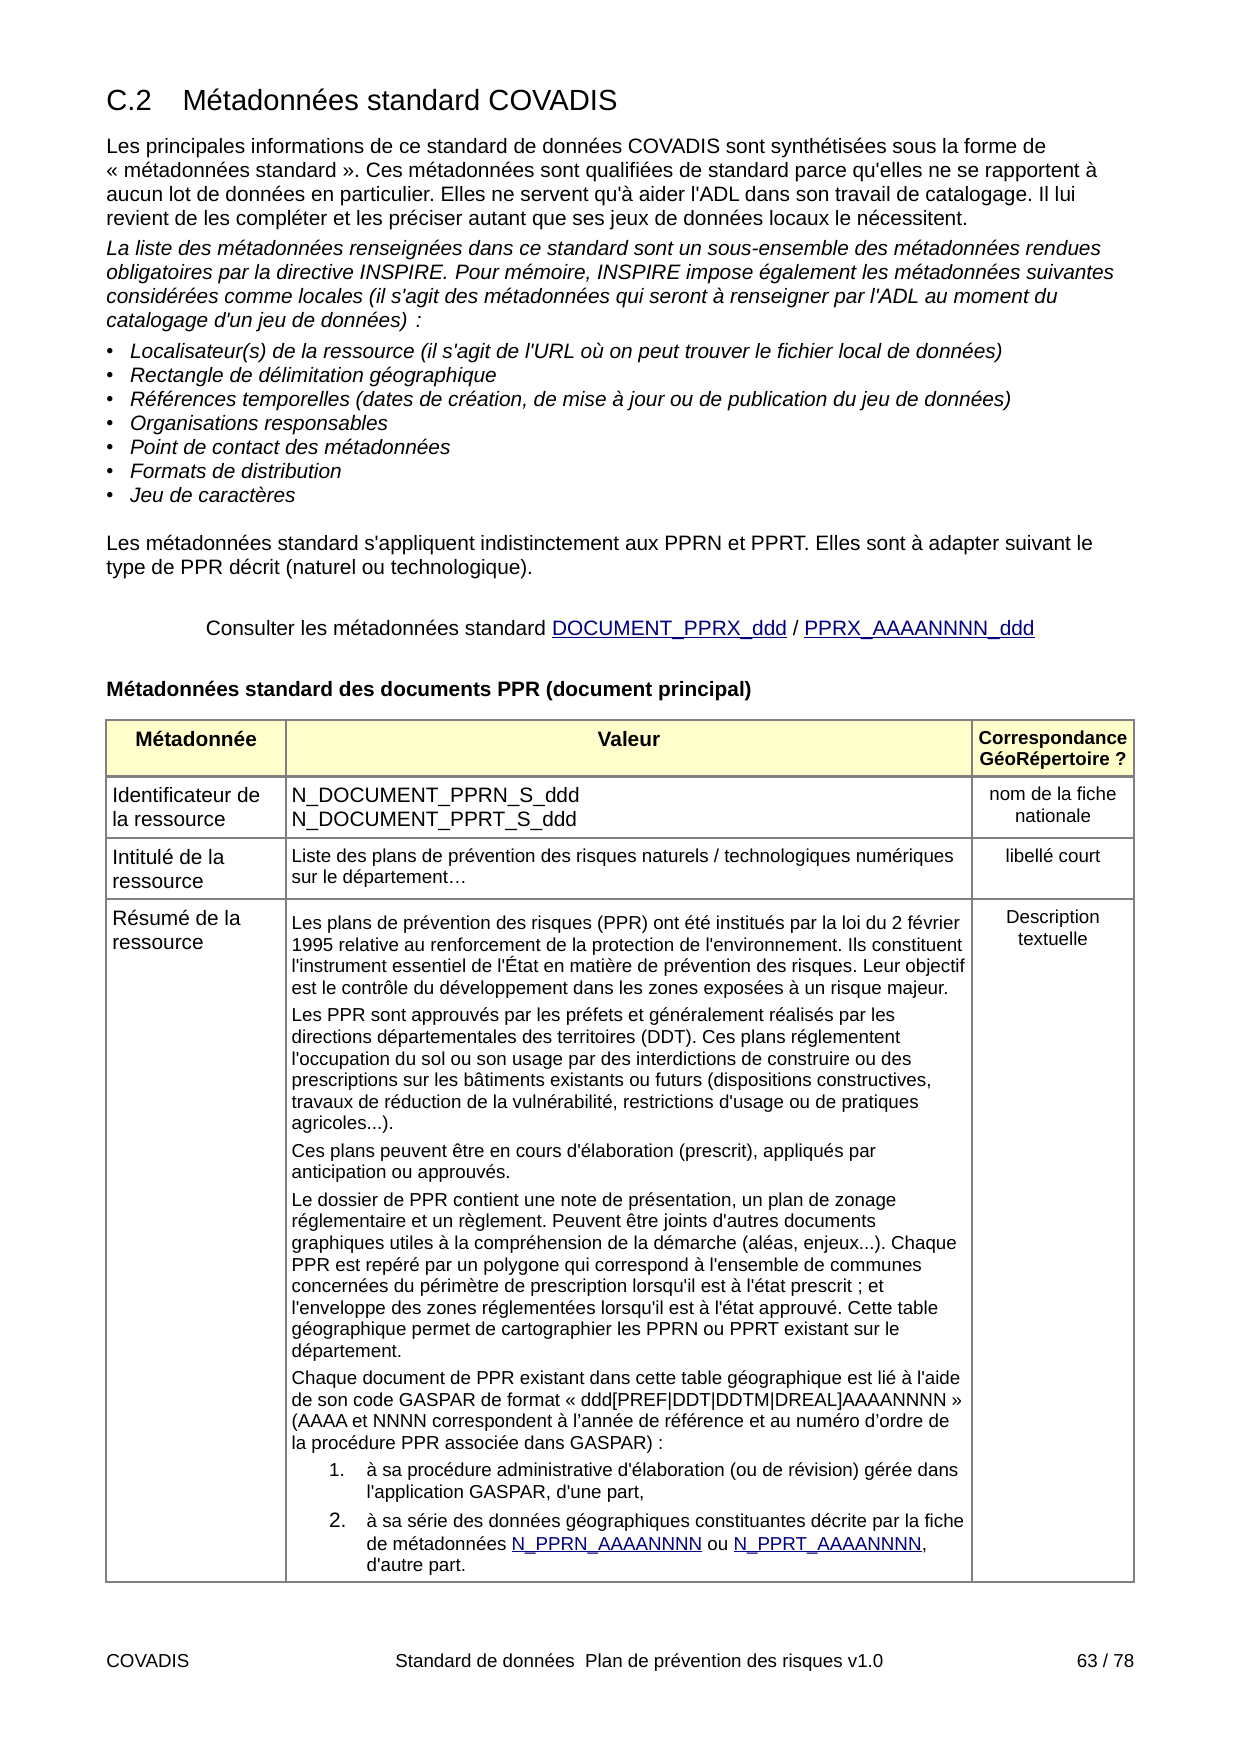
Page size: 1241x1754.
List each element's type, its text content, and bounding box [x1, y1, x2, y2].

list Références temporelles (dates de création, de mise à jour ou de publication du jeu de données) [106, 387, 1134, 411]
list Localisateur(s) de la ressource (il s'agit de l'URL où on peut trouver le fichier local de données) [106, 338, 1134, 363]
list Organisations responsables [106, 411, 1134, 435]
text Métadonnées standard des documents PPR (document principal) [106, 677, 1134, 701]
list Formats de distribution [106, 459, 1134, 483]
text Consulter les métadonnées standard DOCUMENT_PPRX_ddd / PPRX_AAAANNNN_ddd [106, 616, 1134, 640]
text La liste des métadonnées renseignées dans ce standard sont un sous-ensemble des métadonnées rendues obligatoires par la directive INSPIRE. Pour mémoire, INSPIRE impose également les métadonnées suivantes considérées comme locales (il s'agit des métadonnées qui seront à renseigner par l'ADL au moment du catalogage d'un jeu de données) : [106, 236, 1134, 332]
table_cell Description textuelle [973, 900, 1133, 1581]
table_cell Les plans de prévention des risques (PPR) ont été institués par la loi du 2 février 1995 relative au renforcement de la protection de l'environnement. Ils constituent l'instrument essentiel de l'État en matière de prévention des risques. Leur objectif est le contrôle du développement dans les zones exposées à un risque majeur. Les PPR sont approuvés par les préfets et généralement réalisés par les directions départementales des territoires (DDT). Ces plans réglementent l'occupation du sol ou son usage par des interdictions de construire ou des prescriptions sur les bâtiments existants ou futurs (dispositions constructives, travaux de réduction de la vulnérabilité, restrictions d'usage ou de pratiques agricoles...). Ces plans peuvent être en cours d'élaboration (prescrit), appliqués par anticipation ou approuvés. Le dossier de PPR contient une note de présentation, un plan de zonage réglementaire et un règlement. Peuvent être joints d'autres documents graphiques utiles à la compréhension de la démarche (aléas, enjeux...). Chaque PPR est repéré par un polygone qui correspond à l'ensemble de communes concernées du périmètre de prescription lorsqu'il est à l'état prescrit ; et l'enveloppe des zones réglementées lorsqu'il est à l'état approuvé. Cette table géographique permet de cartographier les PPRN ou PPRT existant sur le département. Chaque document de PPR existant dans cette table géographique est lié à l'aide de son code GASPAR de format « ddd[PREF|DDT|DDTM|DREAL]AAAANNNN » (AAAA et NNNN correspondent à l’année de référence et au numéro d’ordre de la procédure PPR associée dans GASPAR) : à sa procédure administrative d'élaboration (ou de révision) gérée dans l'application GASPAR, d'une part, à sa série des données géographiques constituantes décrite par la fiche de métadonnées N_PPRN_AAAANNNN ou N_PPRT_AAAANNNN, d'autre part. [287, 900, 971, 1581]
text Les métadonnées standard s'appliquent indistinctement aux PPRN et PPRT. Elles sont à adapter suivant le type de PPR décrit (naturel ou technologique). [106, 531, 1134, 579]
subtitle Métadonnées standard COVADIS [106, 83, 1134, 116]
text Les principales informations de ce standard de données COVADIS sont synthétisées sous la forme de « métadonnées standard ». Ces métadonnées sont qualifiées de standard parce qu'elles ne se rapportent à aucun lot de données en particulier. Elles ne servent qu'à aider l'ADL dans son travail de catalogage. Il lui revient de les compléter et les préciser autant que ses jeux de données locaux le nécessitent. [106, 134, 1134, 230]
table_cell Intitulé de la ressource [107, 839, 285, 898]
table_cell nom de la fiche nationale [973, 778, 1133, 837]
list Point de contact des métadonnées [106, 435, 1134, 459]
list Jeu de caractères [106, 483, 1134, 507]
table_header Métadonnée [107, 721, 285, 775]
table_cell Liste des plans de prévention des risques naturels / technologiques numériques sur le département… [287, 839, 971, 898]
table_header Correspondance GéoRépertoire ? [973, 721, 1133, 775]
table_cell N_DOCUMENT_PPRN_S_ddd N_DOCUMENT_PPRT_S_ddd [287, 778, 971, 837]
table_cell libellé court [973, 839, 1133, 898]
table_cell Résumé de la ressource [107, 900, 285, 1581]
table_cell Identificateur de la ressource [107, 778, 285, 837]
table_header Valeur [287, 721, 971, 775]
list Rectangle de délimitation géographique [106, 363, 1134, 387]
